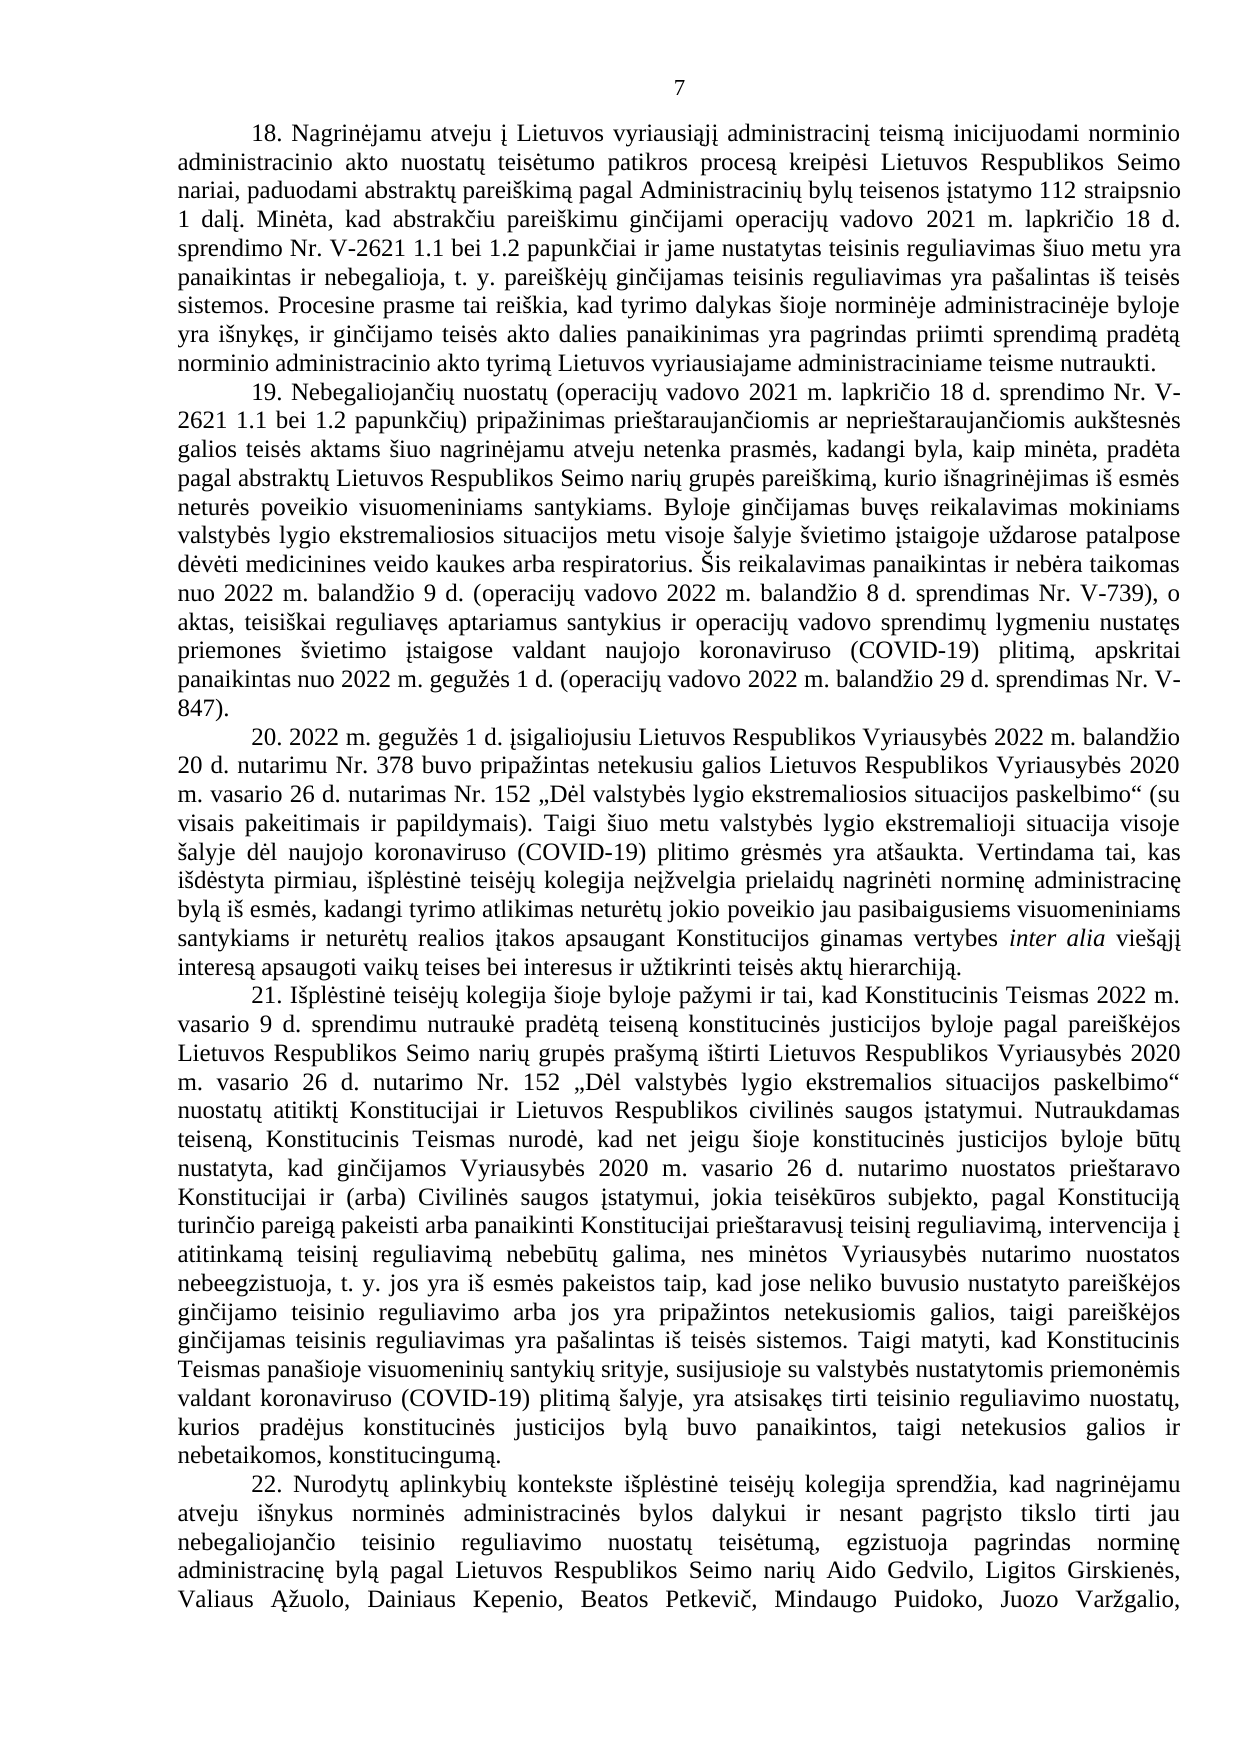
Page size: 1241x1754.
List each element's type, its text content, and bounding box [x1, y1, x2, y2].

text 19. Nebegaliojančių nuostatų (operacijų vadovo 2021 m. lapkričio 18 d. sprendimo Nr. V-2621 1.1 bei 1.2 papunkčių) pripažinimas prieštaraujančiomis ar neprieštaraujančiomis aukštesnės galios teisės aktams šiuo nagrinėjamu atveju netenka prasmės, kadangi byla, kaip minėta, pradėta pagal abstraktų Lietuvos Respublikos Seimo narių grupės pareiškimą, kurio išnagrinėjimas iš esmės neturės poveikio visuomeniniams santykiams. Byloje ginčijamas buvęs reikalavimas mokiniams valstybės lygio ekstremaliosios situacijos metu visoje šalyje švietimo įstaigoje uždarose patalpose dėvėti medicinines veido kaukes arba respiratorius. Šis reikalavimas panaikintas ir nebėra taikomas nuo 2022 m. balandžio 9 d. (operacijų vadovo 2022 m. balandžio 8 d. sprendimas Nr. V-739), o aktas, teisiškai reguliavęs aptariamus santykius ir operacijų vadovo sprendimų lygmeniu nustatęs priemones švietimo įstaigose valdant naujojo koronaviruso (COVID-19) plitimą, apskritai panaikintas nuo 2022 m. gegužės 1 d. (operacijų vadovo 2022 m. balandžio 29 d. sprendimas Nr. V-847). [177, 377, 1181, 722]
text 18. Nagrinėjamu atveju į Lietuvos vyriausiąjį administracinį teismą inicijuodami norminio administracinio akto nuostatų teisėtumo patikros procesą kreipėsi Lietuvos Respublikos Seimo nariai, paduodami abstraktų pareiškimą pagal Administracinių bylų teisenos įstatymo 112 straipsnio 1 dalį. Minėta, kad abstrakčiu pareiškimu ginčijami operacijų vadovo 2021 m. lapkričio 18 d. sprendimo Nr. V-2621 1.1 bei 1.2 papunkčiai ir jame nustatytas teisinis reguliavimas šiuo metu yra panaikintas ir nebegalioja, t. y. pareiškėjų ginčijamas teisinis reguliavimas yra pašalintas iš teisės sistemos. Procesine prasme tai reiškia, kad tyrimo dalykas šioje norminėje administracinėje byloje yra išnykęs, ir ginčijamo teisės akto dalies panaikinimas yra pagrindas priimti sprendimą pradėtą norminio administracinio akto tyrimą Lietuvos vyriausiajame administraciniame teisme nutraukti. [177, 118, 1181, 377]
text 22. Nurodytų aplinkybių kontekste išplėstinė teisėjų kolegija sprendžia, kad nagrinėjamu atveju išnykus norminės administracinės bylos dalykui ir nesant pagrįsto tikslo tirti jau nebegaliojančio teisinio reguliavimo nuostatų teisėtumą, egzistuoja pagrindas norminę administracinę bylą pagal Lietuvos Respublikos Seimo narių Aido Gedvilo, Ligitos Girskienės, Valiaus Ąžuolo, Dainiaus Kepenio, Beatos Petkevič, Mindaugo Puidoko, Juozo Varžgalio, [177, 1469, 1181, 1613]
text 20. 2022 m. gegužės 1 d. įsigaliojusiu Lietuvos Respublikos Vyriausybės 2022 m. balandžio 20 d. nutarimu Nr. 378 buvo pripažintas netekusiu galios Lietuvos Respublikos Vyriausybės 2020 m. vasario 26 d. nutarimas Nr. 152 „Dėl valstybės lygio ekstremaliosios situacijos paskelbimo“ (su visais pakeitimais ir papildymais). Taigi šiuo metu valstybės lygio ekstremalioji situacija visoje šalyje dėl naujojo koronaviruso (COVID-19) plitimo grėsmės yra atšaukta. Vertindama tai, kas išdėstyta pirmiau, išplėstinė teisėjų kolegija neįžvelgia prielaidų nagrinėti norminę administracinę bylą iš esmės, kadangi tyrimo atlikimas neturėtų jokio poveikio jau pasibaigusiems visuomeniniams santykiams ir neturėtų realios įtakos apsaugant Konstitucijos ginamas vertybes inter alia viešąjį interesą apsaugoti vaikų teises bei interesus ir užtikrinti teisės aktų hierarchiją. [177, 722, 1181, 981]
text 21. Išplėstinė teisėjų kolegija šioje byloje pažymi ir tai, kad Konstitucinis Teismas 2022 m. vasario 9 d. sprendimu nutraukė pradėtą teiseną konstitucinės justicijos byloje pagal pareiškėjos Lietuvos Respublikos Seimo narių grupės prašymą ištirti Lietuvos Respublikos Vyriausybės 2020 m. vasario 26 d. nutarimo Nr. 152 „Dėl valstybės lygio ekstremalios situacijos paskelbimo“ nuostatų atitiktį Konstitucijai ir Lietuvos Respublikos civilinės saugos įstatymui. Nutraukdamas teiseną, Konstitucinis Teismas nurodė, kad net jeigu šioje konstitucinės justicijos byloje būtų nustatyta, kad ginčijamos Vyriausybės 2020 m. vasario 26 d. nutarimo nuostatos prieštaravo Konstitucijai ir (arba) Civilinės saugos įstatymui, jokia teisėkūros subjekto, pagal Konstituciją turinčio pareigą pakeisti arba panaikinti Konstitucijai prieštaravusį teisinį reguliavimą, intervencija į atitinkamą teisinį reguliavimą nebebūtų galima, nes minėtos Vyriausybės nutarimo nuostatos nebeegzistuoja, t. y. jos yra iš esmės pakeistos taip, kad jose neliko buvusio nustatyto pareiškėjos ginčijamo teisinio reguliavimo arba jos yra pripažintos netekusiomis galios, taigi pareiškėjos ginčijamas teisinis reguliavimas yra pašalintas iš teisės sistemos. Taigi matyti, kad Konstitucinis Teismas panašioje visuomeninių santykių srityje, susijusioje su valstybės nustatytomis priemonėmis valdant koronaviruso (COVID-19) plitimą šalyje, yra atsisakęs tirti teisinio reguliavimo nuostatų, kurios pradėjus konstitucinės justicijos bylą buvo panaikintos, taigi netekusios galios ir nebetaikomos, konstitucingumą. [177, 981, 1181, 1469]
